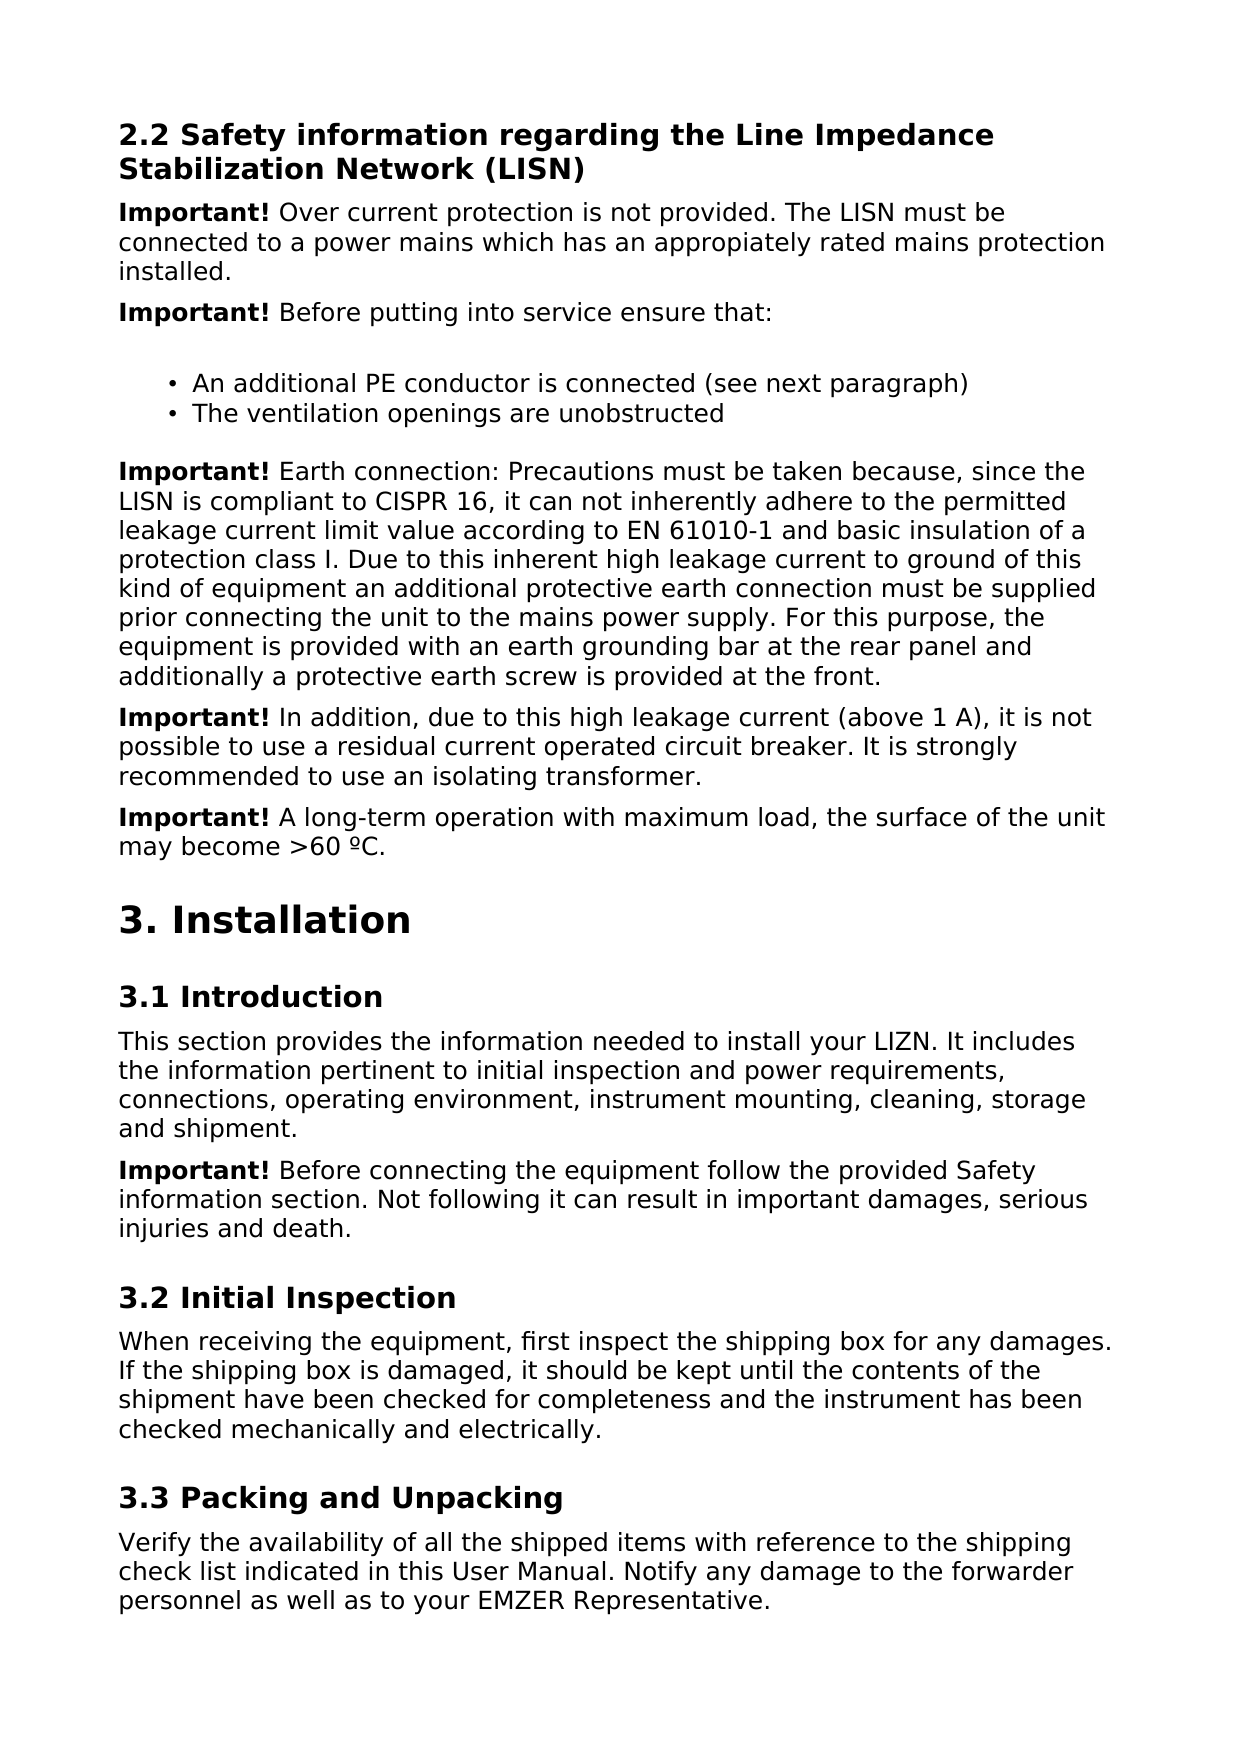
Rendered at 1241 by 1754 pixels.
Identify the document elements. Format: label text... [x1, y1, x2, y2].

subtitle 3. Installation [118, 899, 1122, 943]
subtitle 3.3 Packing and Unpacking [118, 1482, 1122, 1516]
text Important! Earth connection: Precautions must be taken because, since the LISN is compliant to CISPR 16, it can not inherently adhere to the permitted leakage current limit value according to EN 61010-1 and basic insulation of a protection class I. Due to this inherent high leakage current to ground of this kind of equipment an additional protective earth connection must be supplied prior connecting the unit to the mains power supply. For this purpose, the equipment is provided with an earth grounding bar at the rear panel and additionally a protective earth screw is provided at the front. [118, 457, 1122, 691]
text Verify the availability of all the shipped items with reference to the shipping check list indicated in this User Manual. Notify any damage to the forwarder personnel as well as to your EMZER Representative. [118, 1528, 1122, 1616]
text Important! Before putting into service ensure that: [118, 298, 1122, 328]
text When receiving the equipment, first inspect the shipping box for any damages. If the shipping box is damaged, it should be kept until the contents of the shipment have been checked for completeness and the instrument has been checked mechanically and electrically. [118, 1327, 1122, 1444]
text Important! A long-term operation with maximum load, the surface of the unit may become >60 ºC. [118, 803, 1122, 862]
text This section provides the information needed to install your LIZN. It includes the information pertinent to initial inspection and power requirements, connections, operating environment, instrument mounting, cleaning, storage and shipment. [118, 1027, 1122, 1143]
list An additional PE conductor is connected (see next paragraph) [177, 370, 1122, 399]
subtitle 3.1 Introduction [118, 980, 1122, 1014]
list The ventilation openings are unobstructed [177, 399, 1122, 428]
subtitle 2.2 Safety information regarding the Line Impedance Stabilization Network (LISN) [118, 118, 1122, 186]
text Important! Before connecting the equipment follow the provided Safety information section. Not following it can result in important damages, serious injuries and death. [118, 1156, 1122, 1243]
subtitle 3.2 Initial Inspection [118, 1281, 1122, 1315]
text Important! Over current protection is not provided. The LISN must be connected to a power mains which has an appropiately rated mains protection installed. [118, 198, 1122, 286]
text Important! In addition, due to this high leakage current (above 1 A), it is not possible to use a residual current operated circuit breaker. It is strongly recommended to use an isolating transformer. [118, 703, 1122, 791]
